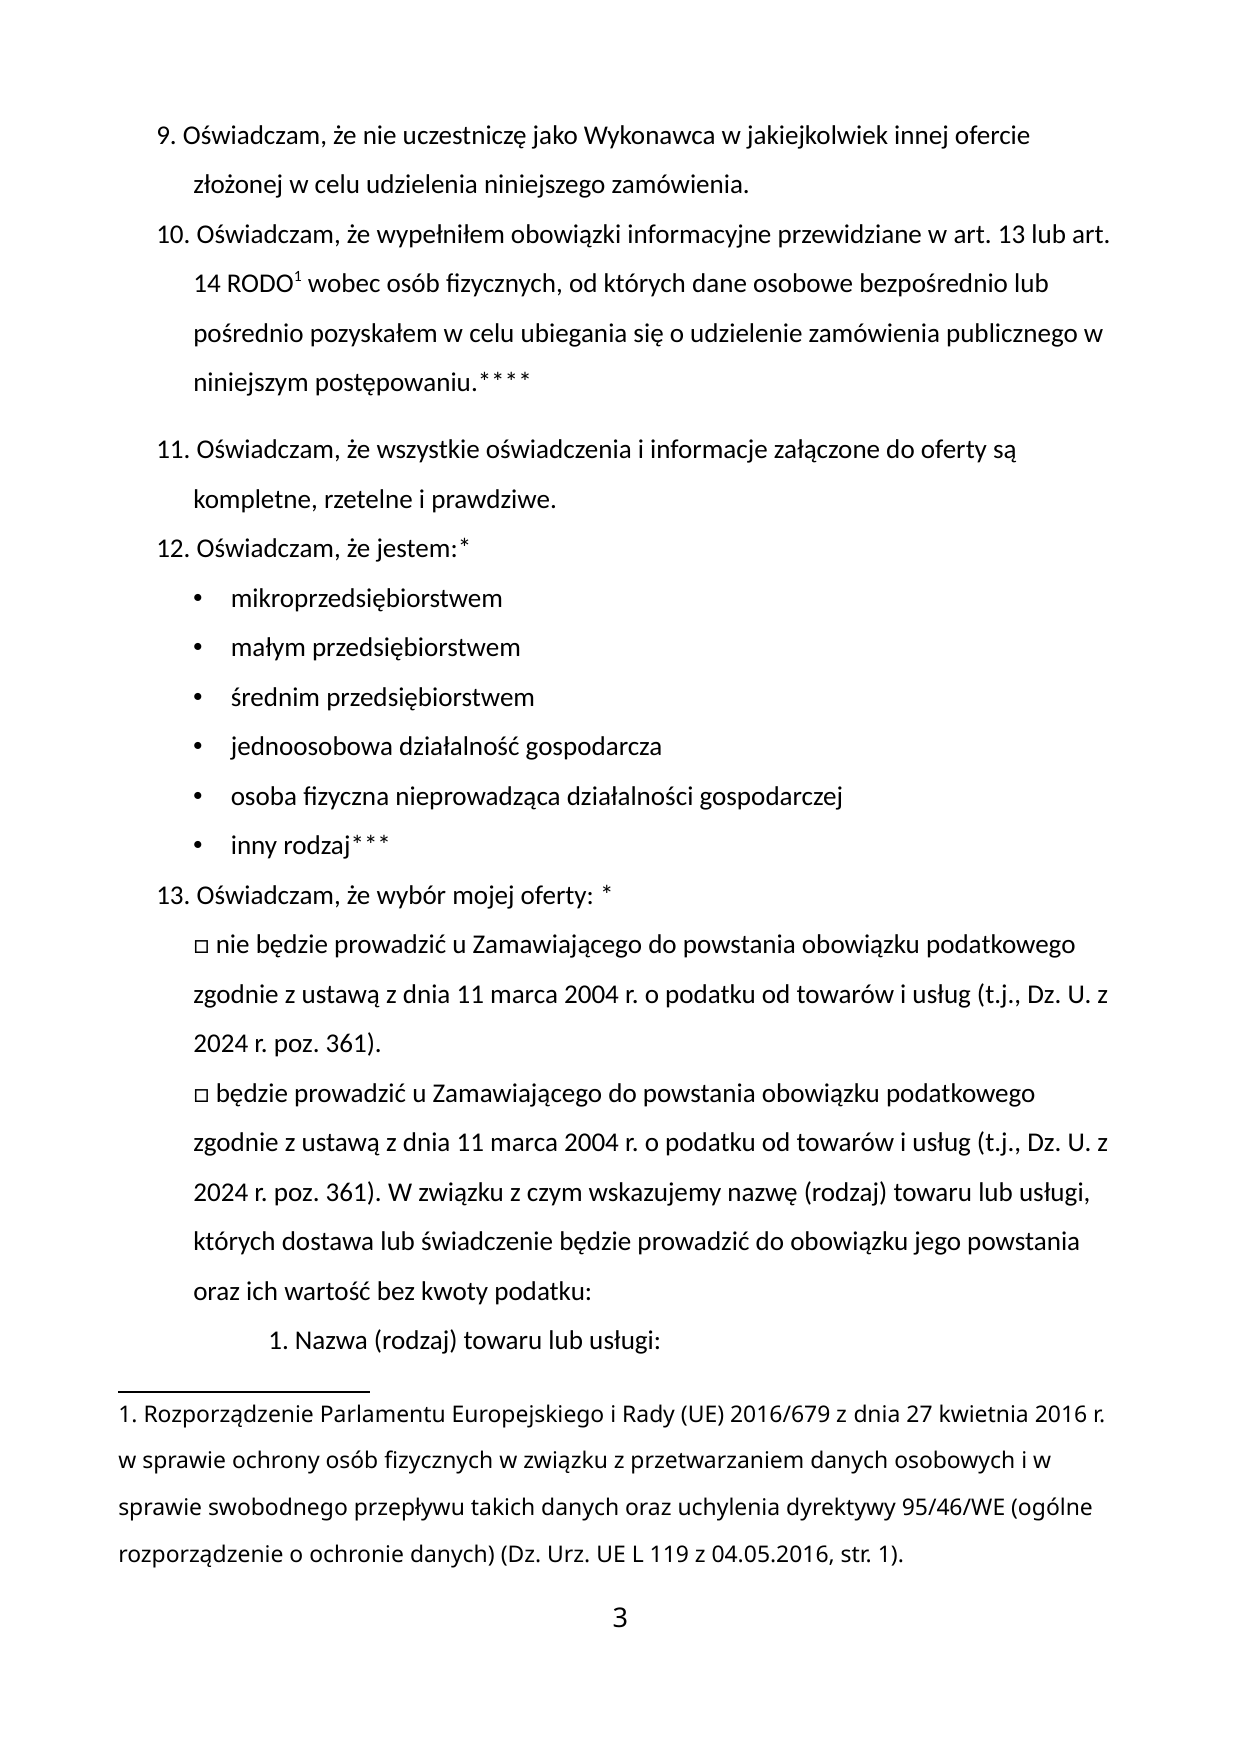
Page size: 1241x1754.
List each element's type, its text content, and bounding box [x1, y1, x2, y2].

list Oświadczam, że wypełniłem obowiązki informacyjne przewidziane w art. 13 lub art. 14 RODO wobec osób fizycznych, od których dane osobowe bezpośrednio lub pośrednio pozyskałem w celu ubiegania się o udzielenie zamówienia publicznego w niniejszym postępowaniu.**** [156, 217, 1122, 398]
list 1. Nazwa (rodzaj) towaru lub usługi: [231, 1323, 1122, 1356]
list osoba fizyczna nieprowadząca działalności gospodarczej [193, 779, 1122, 812]
list □ nie będzie prowadzić u Zamawiającego do powstania obowiązku podatkowego zgodnie z ustawą z dnia 11 marca 2004 r. o podatku od towarów i usług (t.j., Dz. U. z 2024 r. poz. 361). [156, 927, 1122, 1059]
list średnim przedsiębiorstwem [193, 680, 1122, 713]
list małym przedsiębiorstwem [193, 631, 1122, 664]
list jednoosobowa działalność gospodarcza [193, 729, 1122, 763]
list Oświadczam, że wybór mojej oferty: * [156, 878, 1122, 911]
list □ będzie prowadzić u Zamawiającego do powstania obowiązku podatkowego zgodnie z ustawą z dnia 11 marca 2004 r. o podatku od towarów i usług (t.j., Dz. U. z 2024 r. poz. 361). W związku z czym wskazujemy nazwę (rodzaj) towaru lub usługi, których dostawa lub świadczenie będzie prowadzić do obowiązku jego powstania oraz ich wartość bez kwoty podatku: [156, 1076, 1122, 1307]
list Oświadczam, że jestem:* [156, 532, 1122, 565]
list Oświadczam, że nie uczestniczę jako Wykonawca w jakiejkolwiek innej ofercie złożonej w celu udzielenia niniejszego zamówienia. [156, 118, 1122, 201]
list mikroprzedsiębiorstwem [193, 581, 1122, 614]
list Oświadczam, że wszystkie oświadczenia i informacje załączone do oferty są kompletne, rzetelne i prawdziwe. [156, 433, 1122, 515]
list inny rodzaj*** [193, 828, 1122, 862]
list . Rozporządzenie Parlamentu Europejskiego i Rady (UE) 2016/679 z dnia 27 kwietnia 2016 r. w sprawie ochrony osób fizycznych w związku z przetwarzaniem danych osobowych i w sprawie swobodnego przepływu takich danych oraz uchylenia dyrektywy 95/46/WE (ogólne rozporządzenie o ochronie danych) (Dz. Urz. UE L 119 z 04.05.2016, str. 1). [118, 1398, 1122, 1569]
